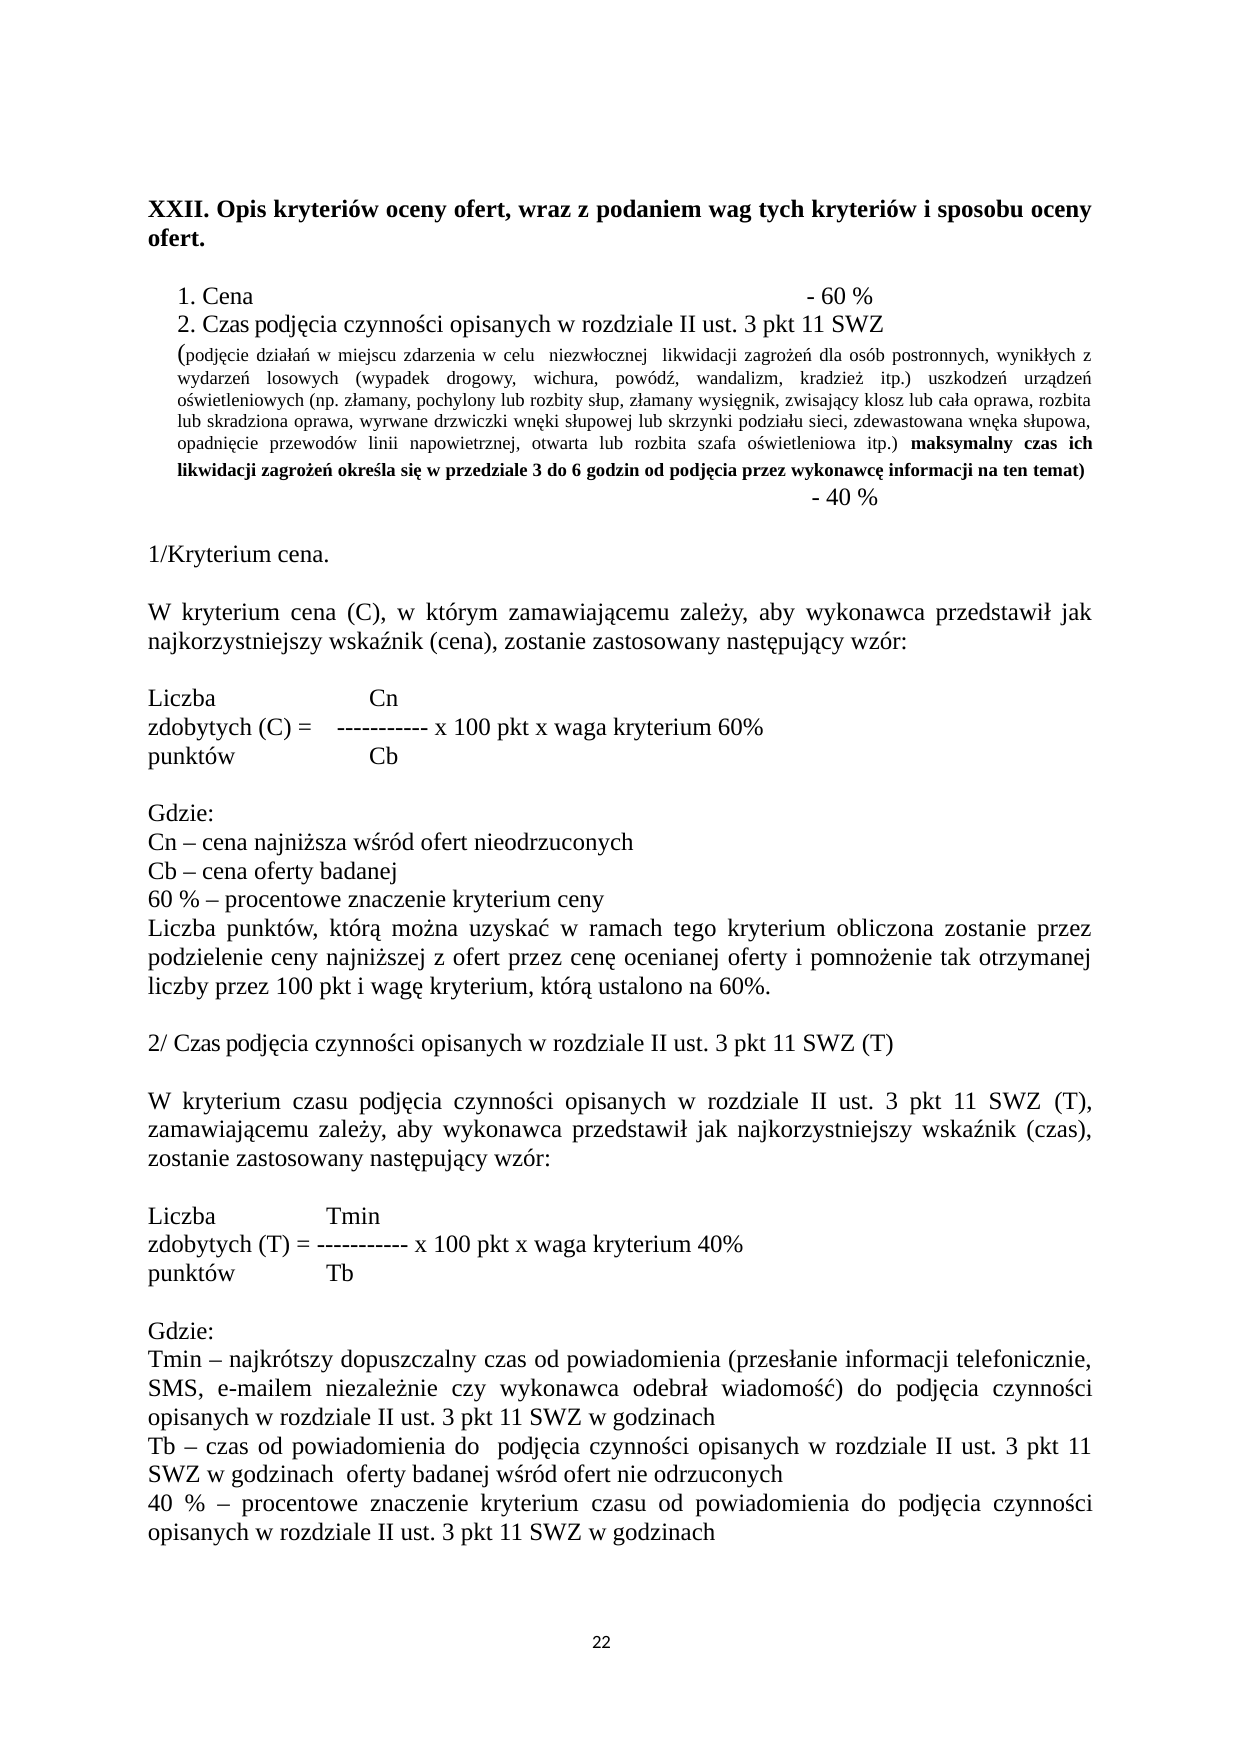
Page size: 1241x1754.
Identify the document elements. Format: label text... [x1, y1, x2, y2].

text 1. Cena - 60 % [177, 281, 1093, 309]
text punktów Cb [148, 741, 1093, 769]
text Liczba Tmin [148, 1201, 1093, 1229]
text W kryterium czasu podjęcia czynności opisanych w rozdziale II ust. 3 pkt 11 SWZ (T), zamawiającemu zależy, aby wykonawca przedstawił jak najkorzystniejszy wskaźnik (czas), zostanie zastosowany następujący wzór: [148, 1086, 1093, 1172]
text 40 % – procentowe znaczenie kryterium czasu od powiadomienia do podjęcia czynności opisanych w rozdziale II ust. 3 pkt 11 SWZ w godzinach [148, 1488, 1093, 1546]
text Gdzie: [148, 798, 1093, 827]
text Gdzie: [148, 1316, 1093, 1344]
text (podjęcie działań w miejscu zdarzenia w celu niezwłocznej likwidacji zagrożeń dla osób postronnych, wynikłych z wydarzeń losowych (wypadek drogowy, wichura, powódź, wandalizm, kradzież itp.) uszkodzeń urządzeń oświetleniowych (np. złamany, pochylony lub rozbity słup, złamany wysięgnik, zwisający klosz lub cała oprawa, rozbita lub skradziona oprawa, wyrwane drzwiczki wnęki słupowej lub skrzynki podziału sieci, zdewastowana wnęka słupowa, opadnięcie przewodów linii napowietrznej, otwarta lub rozbita szafa oświetleniowa itp.) maksymalny czas ich likwidacji zagrożeń określa się w przedziale 3 do 6 godzin od podjęcia przez wykonawcę informacji na ten temat) - 40 % [177, 338, 1093, 511]
text 1/Kryterium cena. [148, 539, 1093, 568]
text Cb – cena oferty badanej [148, 856, 1093, 884]
text Liczba punktów, którą można uzyskać w ramach tego kryterium obliczona zostanie przez podzielenie ceny najniższej z ofert przez cenę ocenianej oferty i pomnożenie tak otrzymanej liczby przez 100 pkt i wagę kryterium, którą ustalono na 60%. [148, 913, 1093, 999]
text Liczba Cn [148, 683, 1093, 712]
text 2. Czas podjęcia czynności opisanych w rozdziale II ust. 3 pkt 11 SWZ [177, 309, 1093, 338]
text XXII. Opis kryteriów oceny ofert, wraz z podaniem wag tych kryteriów i sposobu oceny ofert. [148, 194, 1093, 252]
text punktów Tb [148, 1258, 1093, 1287]
text zdobytych (C) = ----------- x 100 pkt x waga kryterium 60% [148, 712, 1093, 741]
text 2/ Czas podjęcia czynności opisanych w rozdziale II ust. 3 pkt 11 SWZ (T) [148, 1028, 1093, 1057]
text zdobytych (T) = ----------- x 100 pkt x waga kryterium 40% [148, 1229, 1093, 1258]
text Tmin – najkrótszy dopuszczalny czas od powiadomienia (przesłanie informacji telefonicznie, SMS, e-mailem niezależnie czy wykonawca odebrał wiadomość) do podjęcia czynności opisanych w rozdziale II ust. 3 pkt 11 SWZ w godzinach [148, 1344, 1093, 1431]
text W kryterium cena (C), w którym zamawiającemu zależy, aby wykonawca przedstawił jak najkorzystniejszy wskaźnik (cena), zostanie zastosowany następujący wzór: [148, 597, 1093, 654]
text 60 % – procentowe znaczenie kryterium ceny [148, 884, 1093, 913]
text Cn – cena najniższa wśród ofert nieodrzuconych [148, 827, 1093, 856]
text Tb – czas od powiadomienia do podjęcia czynności opisanych w rozdziale II ust. 3 pkt 11 SWZ w godzinach oferty badanej wśród ofert nie odrzuconych [148, 1431, 1093, 1488]
